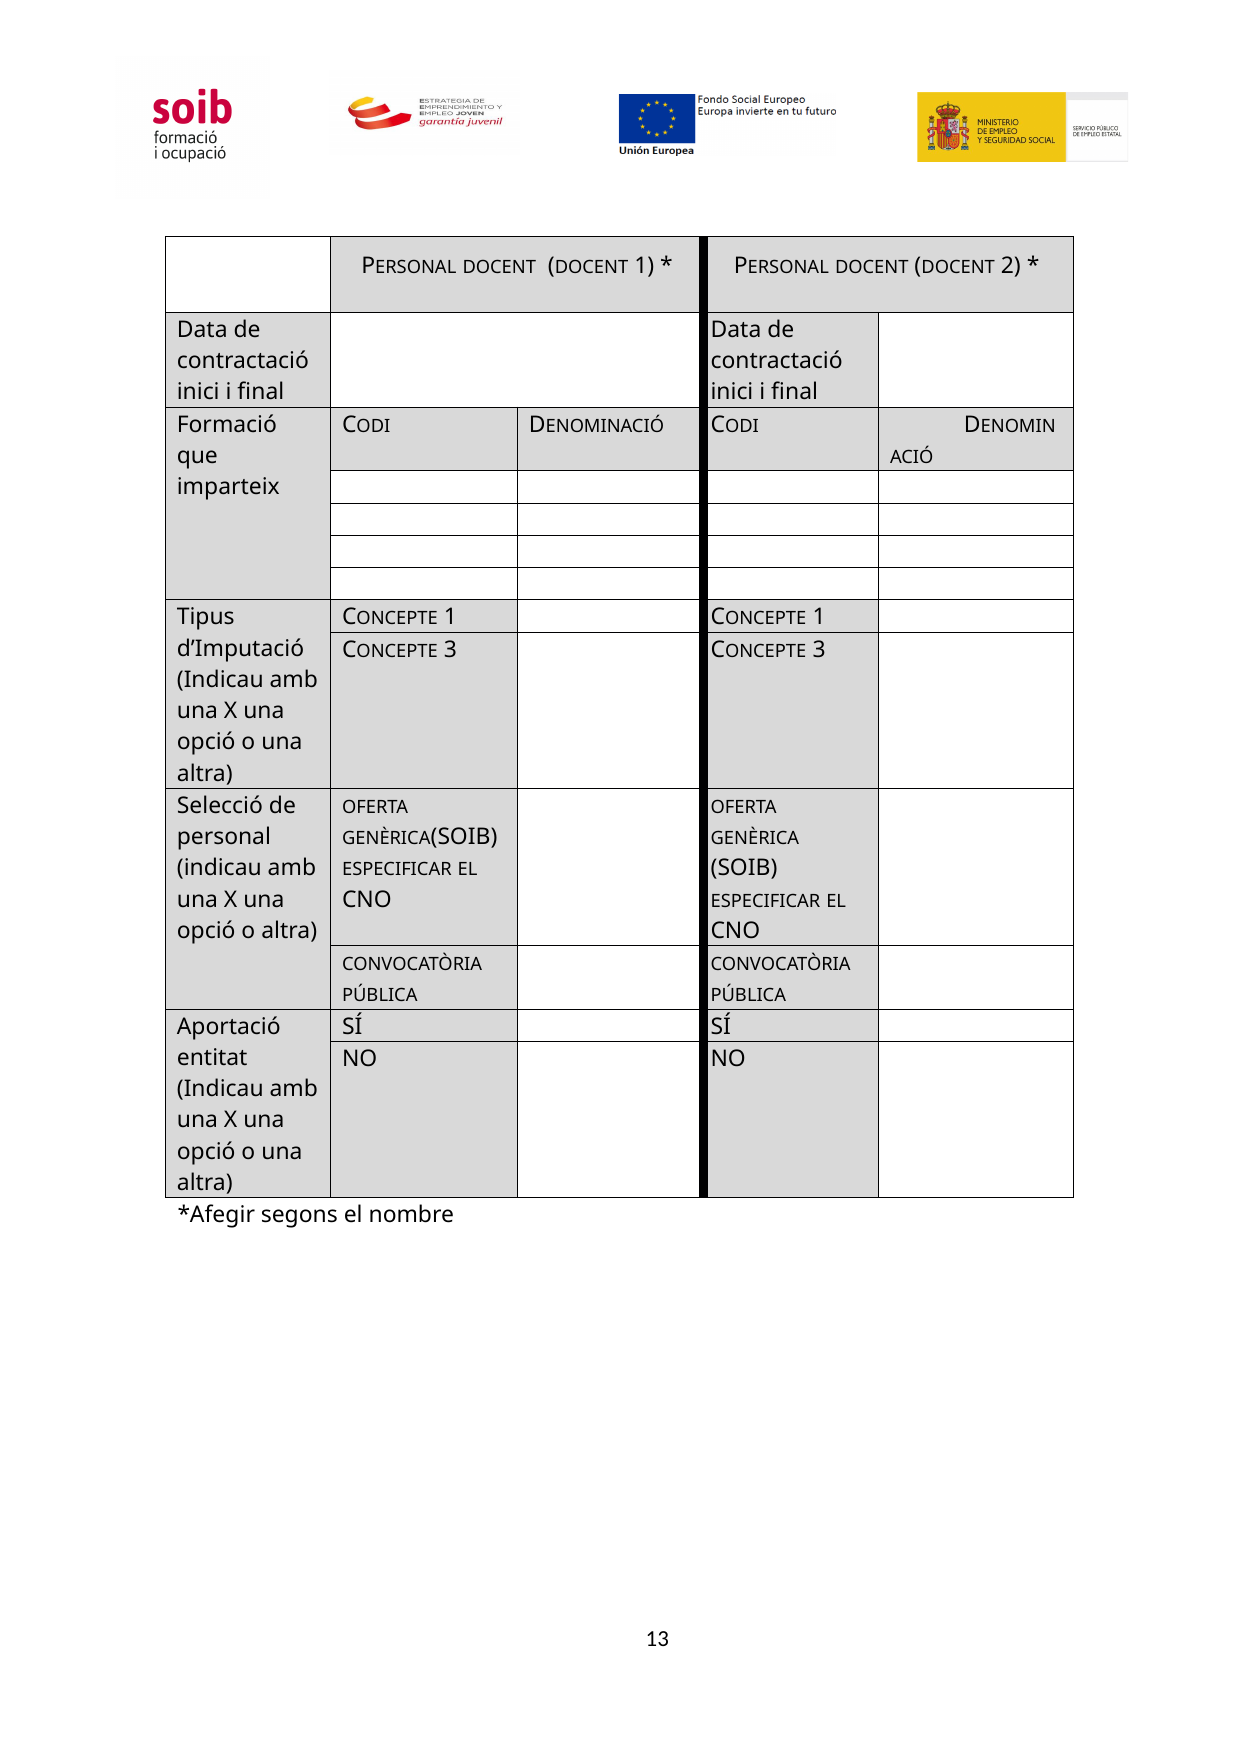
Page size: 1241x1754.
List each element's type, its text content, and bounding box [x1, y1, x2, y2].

table_cell [708, 471, 878, 502]
table_cell convocatòria pública [708, 946, 878, 1009]
table_cell Denominació [879, 408, 1073, 470]
table_cell [879, 633, 1073, 788]
table_cell [879, 536, 1073, 567]
table_cell [518, 946, 699, 1009]
table_cell Codi [708, 408, 878, 470]
table_cell [708, 504, 878, 535]
table_cell oferta genèrica(SOIB) especificar el CNO [331, 789, 517, 945]
table_cell Concepte 3 [331, 633, 517, 788]
table_cell [518, 789, 699, 945]
table_cell [331, 504, 517, 535]
table_cell [518, 504, 699, 535]
table_cell [518, 1010, 699, 1041]
table_cell Aportació entitat (Indicau amb una X una opció o una altra) [166, 1010, 330, 1197]
table_cell SÍ [331, 1010, 517, 1041]
table_cell [331, 471, 517, 502]
table_cell Data de contractació inici i final [708, 313, 878, 407]
table_cell [518, 536, 699, 567]
table_cell [879, 600, 1073, 632]
picture [115, 56, 270, 199]
table_cell convocatòria pública [331, 946, 517, 1009]
table_cell [879, 504, 1073, 535]
table_cell [879, 789, 1073, 945]
table_cell NO [331, 1042, 517, 1197]
text *Afegir segons el nombre [177, 1198, 1063, 1229]
table_cell Formació que imparteix [166, 408, 330, 599]
table_cell [879, 568, 1073, 599]
table_cell [879, 313, 1073, 407]
table_cell Codi [331, 408, 517, 470]
table_cell [518, 568, 699, 599]
table_header [166, 237, 330, 312]
table_cell [879, 1010, 1073, 1041]
table_cell Concepte 1 [331, 600, 517, 632]
table_cell [331, 568, 517, 599]
table_cell Selecció de personal (indicau amb una X una opció o altra) [166, 789, 330, 1009]
table_header Personal docent (docent 2) * [708, 237, 1073, 312]
table_cell Denominació [518, 408, 699, 470]
table_cell [879, 946, 1073, 1009]
table_cell [879, 1042, 1073, 1197]
table_cell Data de contractació inici i final [166, 313, 330, 407]
table_cell [518, 471, 699, 502]
table_cell [518, 633, 699, 788]
table_cell Concepte 1 [708, 600, 878, 632]
table_cell [708, 536, 878, 567]
table_cell oferta genèrica (SOIB) especificar el CNO [708, 789, 878, 945]
table_cell [879, 471, 1073, 502]
table_cell [331, 313, 699, 407]
picture [329, 70, 521, 156]
table_cell [518, 600, 699, 632]
table_cell Tipus d’Imputació (Indicau amb una X una opció o una altra) [166, 600, 330, 788]
table_cell SÍ [708, 1010, 878, 1041]
table_cell Concepte 3 [708, 633, 878, 788]
table_cell NO [708, 1042, 878, 1197]
table_cell [331, 536, 517, 567]
picture [618, 93, 837, 156]
table_cell [708, 568, 878, 599]
table_cell [518, 1042, 699, 1197]
table_header Personal docent (docent 1) * [331, 237, 699, 312]
picture [917, 92, 1129, 162]
